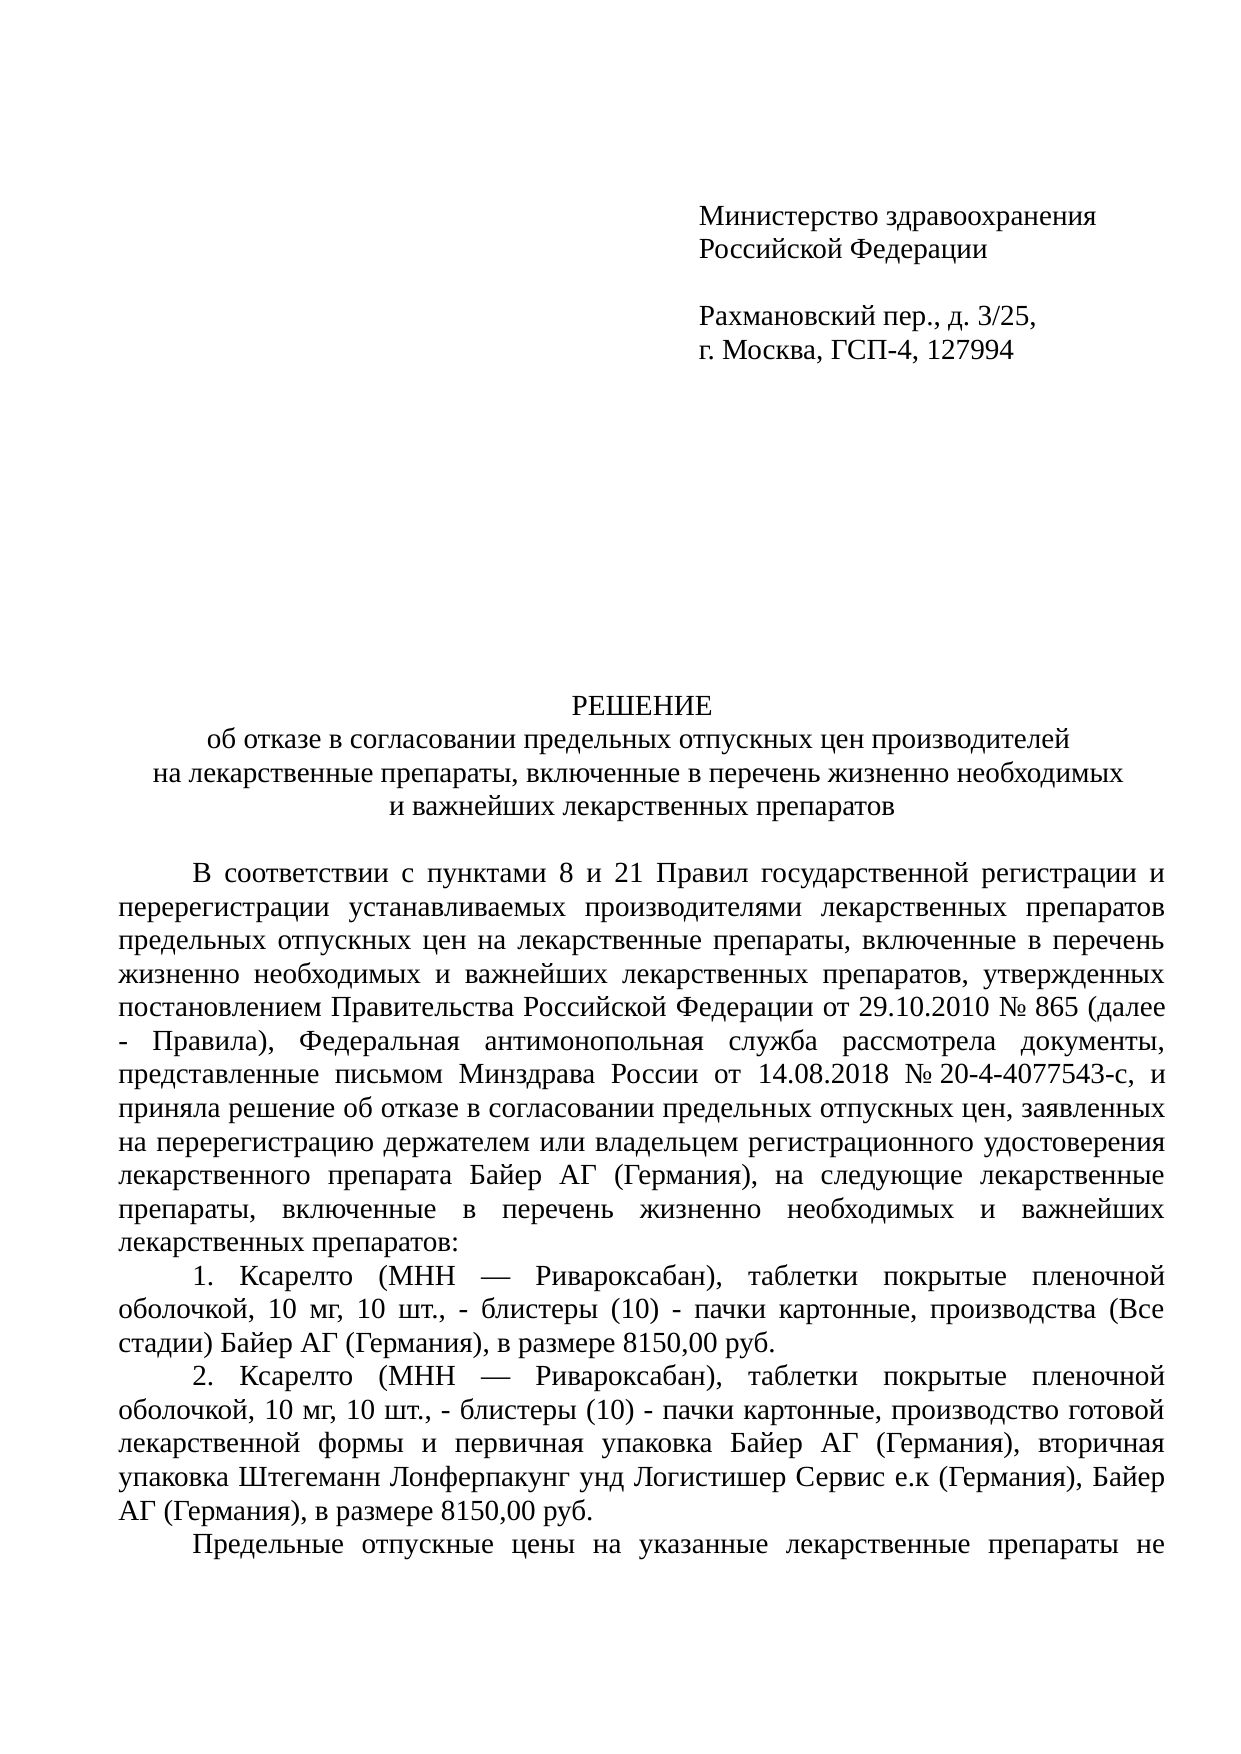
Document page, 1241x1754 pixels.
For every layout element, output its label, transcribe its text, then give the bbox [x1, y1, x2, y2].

text 2. Ксарелто (МНН — Ривароксабан), таблетки покрытые пленочной оболочкой, 10 мг, 10 шт., - блистеры (10) - пачки картонные, производство готовой лекарственной формы и первичная упаковка Байер АГ (Германия), вторичная упаковка Штегеманн Лонферпакунг унд Логистишер Сервис е.к (Германия), Байер АГ (Германия), в размере 8150,00 руб. [118, 1358, 1166, 1526]
text и важнейших лекарственных препаратов [118, 788, 1166, 822]
text Рахмановский пер., д. 3/25, [699, 298, 1166, 332]
text РЕШЕНИЕ [118, 688, 1166, 721]
text Российской Федерации [699, 231, 1166, 265]
text на лекарственные препараты, включенные в перечень жизненно необходимых [118, 755, 1166, 788]
text Предельные отпускные цены на указанные лекарственные препараты не [118, 1526, 1166, 1560]
text г. Москва, ГСП-4, 127994 [699, 332, 1166, 365]
text В соответствии с пунктами 8 и 21 Правил государственной регистрации и перерегистрации устанавливаемых производителями лекарственных препаратов предельных отпускных цен на лекарственные препараты, включенные в перечень жизненно необходимых и важнейших лекарственных препаратов, утвержденных постановлением Правительства Российской Федерации от 29.10.2010 № 865 (далее - Правила), Федеральная антимонопольная служба рассмотрела документы, представленные письмом Минздрава России от 14.08.2018 № 20-4-4077543-с, и приняла решение об отказе в согласовании предельных отпускных цен, заявленных на перерегистрацию держателем или владельцем регистрационного удостоверения лекарственного препарата Байер АГ (Германия), на следующие лекарственные препараты, включенные в перечень жизненно необходимых и важнейших лекарственных препаратов: [118, 855, 1166, 1258]
text Министерство здравоохранения [699, 198, 1166, 231]
text 1. Ксарелто (МНН — Ривароксабан), таблетки покрытые пленочной оболочкой, 10 мг, 10 шт., - блистеры (10) - пачки картонные, производства (Все стадии) Байер АГ (Германия), в размере 8150,00 руб. [118, 1258, 1166, 1358]
text об отказе в согласовании предельных отпускных цен производителей [118, 721, 1166, 755]
